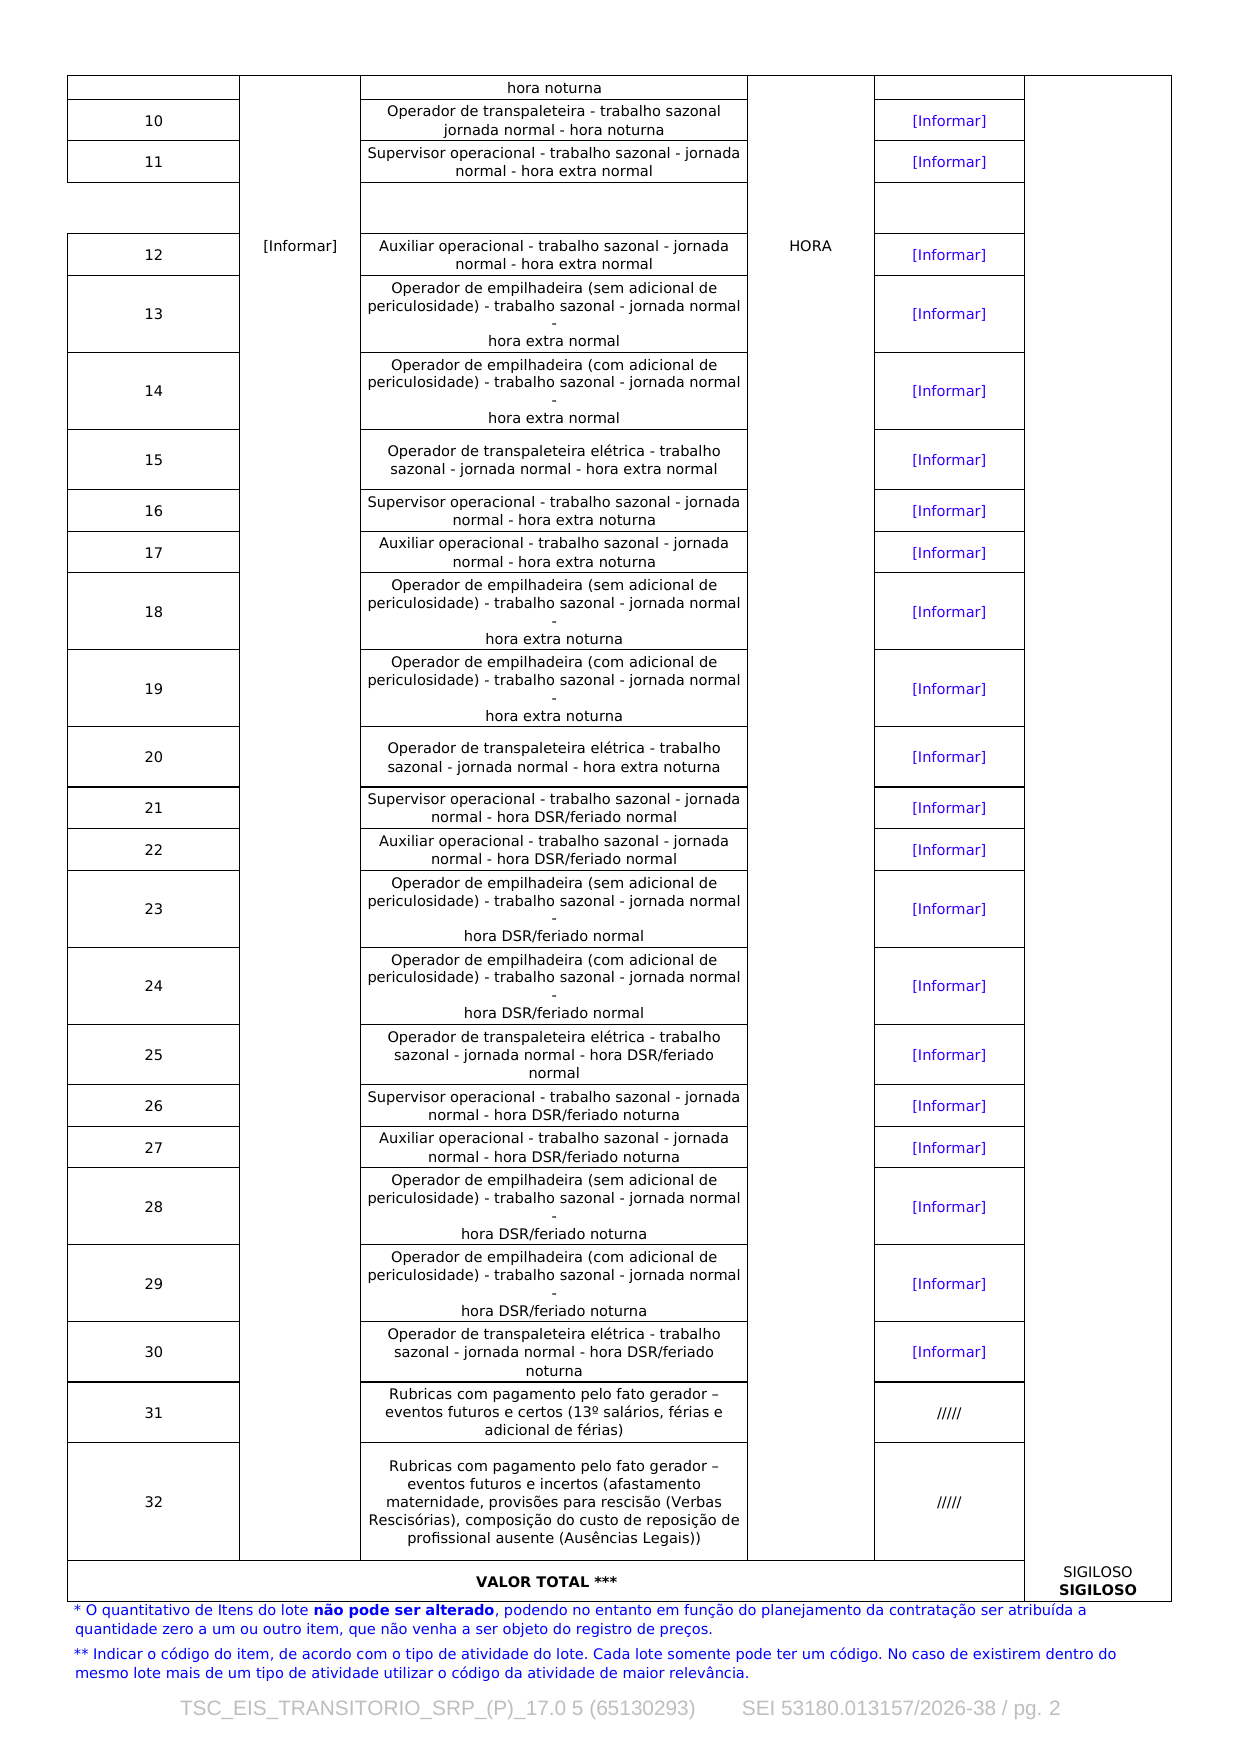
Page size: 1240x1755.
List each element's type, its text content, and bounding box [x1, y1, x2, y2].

table_cell 16 [68, 490, 239, 531]
table_cell 10 [68, 100, 239, 140]
table_cell 20 [68, 727, 239, 786]
table_cell Operador de empilhadeira (sem adicional de periculosidade) - trabalho sazonal - jornada normal - hora DSR/feriado normal [361, 871, 747, 947]
table_cell ///// [875, 1383, 1024, 1442]
table_cell Operador de empilhadeira (com adicional de periculosidade) - trabalho sazonal - jornada normal - hora extra normal [361, 353, 747, 429]
table_cell [875, 183, 1024, 233]
table_cell HORA [748, 233, 874, 1560]
table_cell VALOR TOTAL *** [68, 1561, 1024, 1601]
table_cell 29 [68, 1245, 239, 1321]
table_cell 14 [68, 353, 239, 429]
table_cell Auxiliar operacional - trabalho sazonal - jornada normal - hora DSR/feriado noturna [361, 1127, 747, 1167]
table_cell [Informar] [875, 1168, 1024, 1244]
table_cell Supervisor operacional - trabalho sazonal - jornada normal - hora extra normal [361, 141, 747, 182]
table_cell Supervisor operacional - trabalho sazonal - jornada normal - hora DSR/feriado normal [361, 788, 747, 828]
table_cell 22 [68, 829, 239, 870]
table_cell [Informar] [875, 948, 1024, 1024]
table_cell 31 [68, 1383, 239, 1442]
table_cell 18 [68, 573, 239, 649]
table_cell Operador de transpaleteira elétrica - trabalho sazonal - jornada normal - hora DSR/feriado noturna [361, 1322, 747, 1381]
table_cell [Informar] [875, 1085, 1024, 1126]
table_cell Operador de empilhadeira (sem adicional de periculosidade) - trabalho sazonal - jornada normal - hora extra normal [361, 276, 747, 352]
table_cell Rubricas com pagamento pelo fato gerador – eventos futuros e certos (13º salários, férias e adicional de férias) [361, 1383, 747, 1442]
table_cell ///// [875, 1443, 1024, 1560]
table_cell 19 [68, 650, 239, 726]
table_cell Auxiliar operacional - trabalho sazonal - jornada normal - hora extra normal [361, 234, 747, 275]
table_cell Auxiliar operacional - trabalho sazonal - jornada normal - hora extra noturna [361, 532, 747, 572]
table_cell [Informar] [875, 430, 1024, 489]
table_cell Operador de transpaleteira elétrica - trabalho sazonal - jornada normal - hora extra noturna [361, 727, 747, 786]
table_cell 25 [68, 1025, 239, 1084]
table_cell [Informar] [875, 490, 1024, 531]
table_cell [Informar] [875, 276, 1024, 352]
table_cell [68, 183, 239, 233]
text * O quantitativo de Itens do lote não pode ser alterado, podendo no entanto em função do planejamento da contratação ser atribuída a quantidade zero a um ou outro item, que não venha a ser objeto do registro de preços. [74, 1602, 1159, 1637]
table_cell [Informar] [875, 727, 1024, 786]
table_cell 12 [68, 234, 239, 275]
table_cell Operador de empilhadeira (com adicional de periculosidade) - trabalho sazonal - jornada normal - hora extra noturna [361, 650, 747, 726]
table_cell [Informar] [875, 1127, 1024, 1167]
table_cell 32 [68, 1443, 239, 1560]
table_cell [Informar] [875, 1322, 1024, 1381]
table_cell 30 [68, 1322, 239, 1381]
table_cell [68, 76, 239, 98]
table_cell [875, 76, 1024, 98]
table_cell [Informar] [875, 100, 1024, 140]
table_cell SIGILOSO SIGILOSO [1025, 233, 1171, 1601]
table_cell [240, 76, 360, 233]
table_cell Auxiliar operacional - trabalho sazonal - jornada normal - hora DSR/feriado normal [361, 829, 747, 870]
table_cell Operador de empilhadeira (com adicional de periculosidade) - trabalho sazonal - jornada normal - hora DSR/feriado noturna [361, 1245, 747, 1321]
table_cell 27 [68, 1127, 239, 1167]
table_cell [Informar] [875, 1025, 1024, 1084]
table_cell [Informar] [875, 353, 1024, 429]
table_cell [Informar] [875, 141, 1024, 182]
table_cell Operador de transpaleteira - trabalho sazonal jornada normal - hora noturna [361, 100, 747, 140]
table_cell [Informar] [875, 788, 1024, 828]
table_cell [Informar] [240, 233, 360, 1560]
table_cell Operador de empilhadeira (sem adicional de periculosidade) - trabalho sazonal - jornada normal - hora extra noturna [361, 573, 747, 649]
table_cell 26 [68, 1085, 239, 1126]
table_cell 11 [68, 141, 239, 182]
table_cell [Informar] [875, 234, 1024, 275]
table_cell 23 [68, 871, 239, 947]
table_cell [1025, 76, 1171, 233]
table_cell [Informar] [875, 871, 1024, 947]
text ** Indicar o código do item, de acordo com o tipo de atividade do lote. Cada lote somente pode ter um código. No caso de existirem dentro do mesmo lote mais de um tipo de atividade utilizar o código da atividade de maior relevância. [74, 1646, 1159, 1682]
table_cell [748, 76, 874, 233]
table_cell [Informar] [875, 532, 1024, 572]
table_cell [Informar] [875, 829, 1024, 870]
table_cell Operador de empilhadeira (sem adicional de periculosidade) - trabalho sazonal - jornada normal - hora DSR/feriado noturna [361, 1168, 747, 1244]
table_cell [361, 183, 747, 233]
table_cell Operador de empilhadeira (com adicional de periculosidade) - trabalho sazonal - jornada normal - hora DSR/feriado normal [361, 948, 747, 1024]
table_cell Operador de transpaleteira elétrica - trabalho sazonal - jornada normal - hora extra normal [361, 430, 747, 489]
table_cell 28 [68, 1168, 239, 1244]
table_cell 17 [68, 532, 239, 572]
table_cell 15 [68, 430, 239, 489]
table_cell [Informar] [875, 573, 1024, 649]
table_cell Supervisor operacional - trabalho sazonal - jornada normal - hora DSR/feriado noturna [361, 1085, 747, 1126]
table_cell Rubricas com pagamento pelo fato gerador – eventos futuros e incertos (afastamento maternidade, provisões para rescisão (Verbas Rescisórias), composição do custo de reposição de profissional ausente (Ausências Legais)) [361, 1443, 747, 1560]
table_cell 24 [68, 948, 239, 1024]
table_cell - hora noturna [361, 76, 747, 98]
table_cell 21 [68, 788, 239, 828]
table_cell [Informar] [875, 650, 1024, 726]
table_cell 13 [68, 276, 239, 352]
table_cell Supervisor operacional - trabalho sazonal - jornada normal - hora extra noturna [361, 490, 747, 531]
table_cell [Informar] [875, 1245, 1024, 1321]
table_cell Operador de transpaleteira elétrica - trabalho sazonal - jornada normal - hora DSR/feriado normal [361, 1025, 747, 1084]
